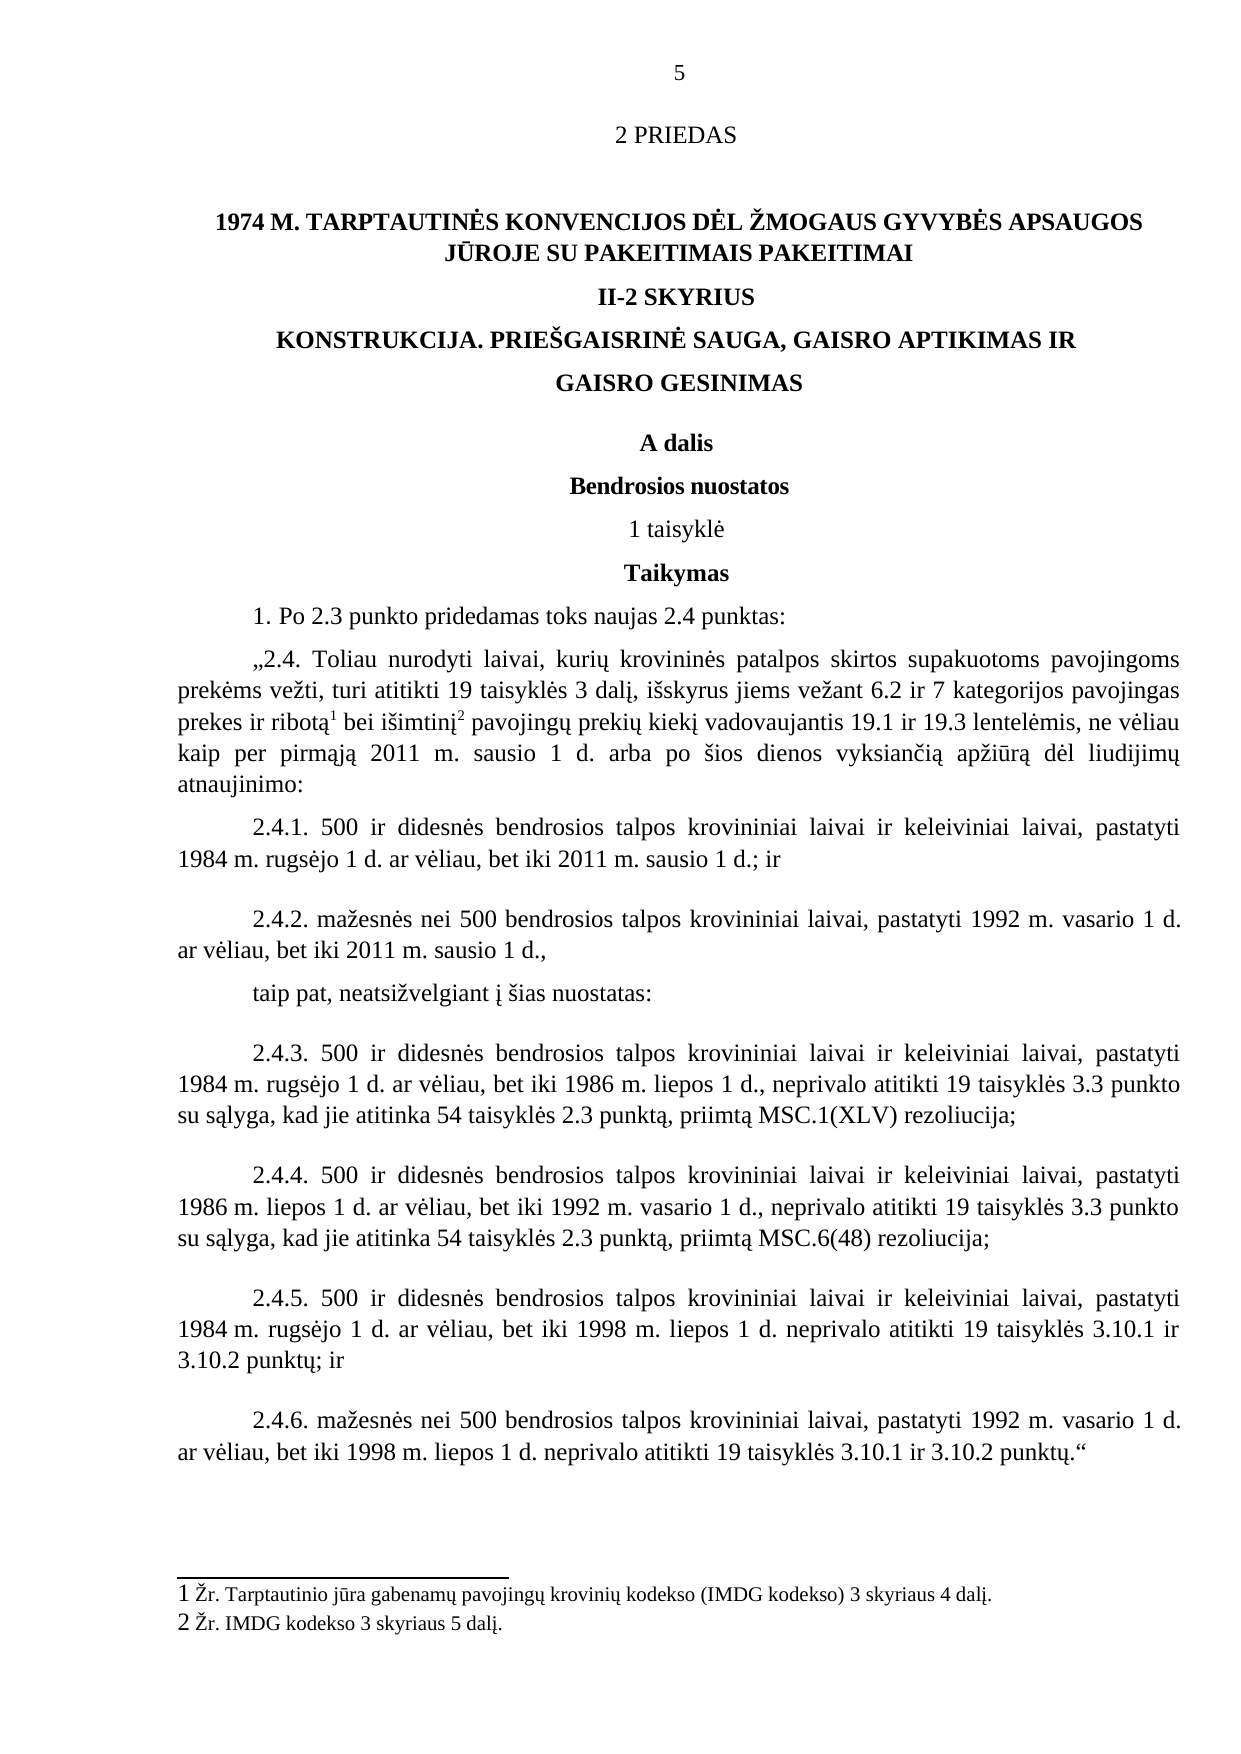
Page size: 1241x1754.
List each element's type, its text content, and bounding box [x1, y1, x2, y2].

text Bendrosios nuostatos [177, 469, 1181, 500]
text taip pat, neatsižvelgiant į šias nuostatas: [177, 976, 1181, 1007]
text 2.4.4. 500 ir didesnės bendrosios talpos krovininiai laivai ir keleiviniai laivai, pastatyti 1986 m. liepos 1 d. ar vėliau, bet iki 1992 m. vasario 1 d., neprivalo atitikti 19 taisyklės 3.3 punkto su sąlyga, kad jie atitinka 54 taisyklės 2.3 punktą, priimtą MSC.6(48) rezoliucija; [177, 1158, 1181, 1252]
text 2.4.5. 500 ir didesnės bendrosios talpos krovininiai laivai ir keleiviniai laivai, pastatyti 1984 m. rugsėjo 1 d. ar vėliau, bet iki 1998 m. liepos 1 d. neprivalo atitikti 19 taisyklės 3.10.1 ir 3.10.2 punktų; ir [177, 1281, 1181, 1374]
text Žr. IMDG kodekso 3 skyriaus 5 dalį. [177, 1607, 1181, 1635]
text 2.4.2. mažesnės nei 500 bendrosios talpos krovininiai laivai, pastatyti 1992 m. vasario 1 d. ar vėliau, bet iki 2011 m. sausio 1 d., [177, 901, 1181, 964]
text GAISRO GESINIMAS [177, 366, 1181, 397]
text „2.4. Toliau nurodyti laivai, kurių krovininės patalpos skirtos supakuotoms pavojingoms prekėms vežti, turi atitikti 19 taisyklės 3 dalį, išskyrus jiems vežant 6.2 ir 7 kategorijos pavojingas prekes ir ribotą bei išimtinį pavojingų prekių kiekį vadovaujantis 19.1 ir 19.3 lentelėmis, ne vėliau kaip per pirmąją 2011 m. sausio 1 d. arba po šios dienos vyksiančią apžiūrą dėl liudijimų atnaujinimo: [177, 642, 1181, 798]
text 1974 M. TARPTAUTINĖS KONVENCIJOS DĖL ŽMOGAUS GYVYBĖS APSAUGOS JŪROJE SU PAKEITIMAIS PAKEITIMAI [177, 204, 1180, 267]
text KONSTRUKCIJA. PRIEŠGAISRINĖ SAUGA, GAISRO APTIKIMAS IR [177, 322, 1181, 353]
text 2 PRIEDAS [177, 118, 1181, 149]
text Taikymas [177, 555, 1181, 586]
text A dalis [177, 426, 1181, 457]
text 2.4.1. 500 ir didesnės bendrosios talpos krovininiai laivai ir keleiviniai laivai, pastatyti 1984 m. rugsėjo 1 d. ar vėliau, bet iki 2011 m. sausio 1 d.; ir [177, 810, 1181, 872]
text 1 taisyklė [177, 512, 1181, 543]
text II-2 SKYRIUS [177, 279, 1181, 310]
text 2.4.3. 500 ir didesnės bendrosios talpos krovininiai laivai ir keleiviniai laivai, pastatyti 1984 m. rugsėjo 1 d. ar vėliau, bet iki 1986 m. liepos 1 d., neprivalo atitikti 19 taisyklės 3.3 punkto su sąlyga, kad jie atitinka 54 taisyklės 2.3 punktą, priimtą MSC.1(XLV) rezoliucija; [177, 1036, 1181, 1129]
text Žr. Tarptautinio jūra gabenamų pavojingų krovinių kodekso (IMDG kodekso) 3 skyriaus 4 dalį. [177, 1578, 1181, 1607]
text 2.4.6. mažesnės nei 500 bendrosios talpos krovininiai laivai, pastatyti 1992 m. vasario 1 d. ar vėliau, bet iki 1998 m. liepos 1 d. neprivalo atitikti 19 taisyklės 3.10.1 ir 3.10.2 punktų.“ [177, 1403, 1181, 1466]
text 1. Po 2.3 punkto pridedamas toks naujas 2.4 punktas: [177, 598, 1181, 630]
